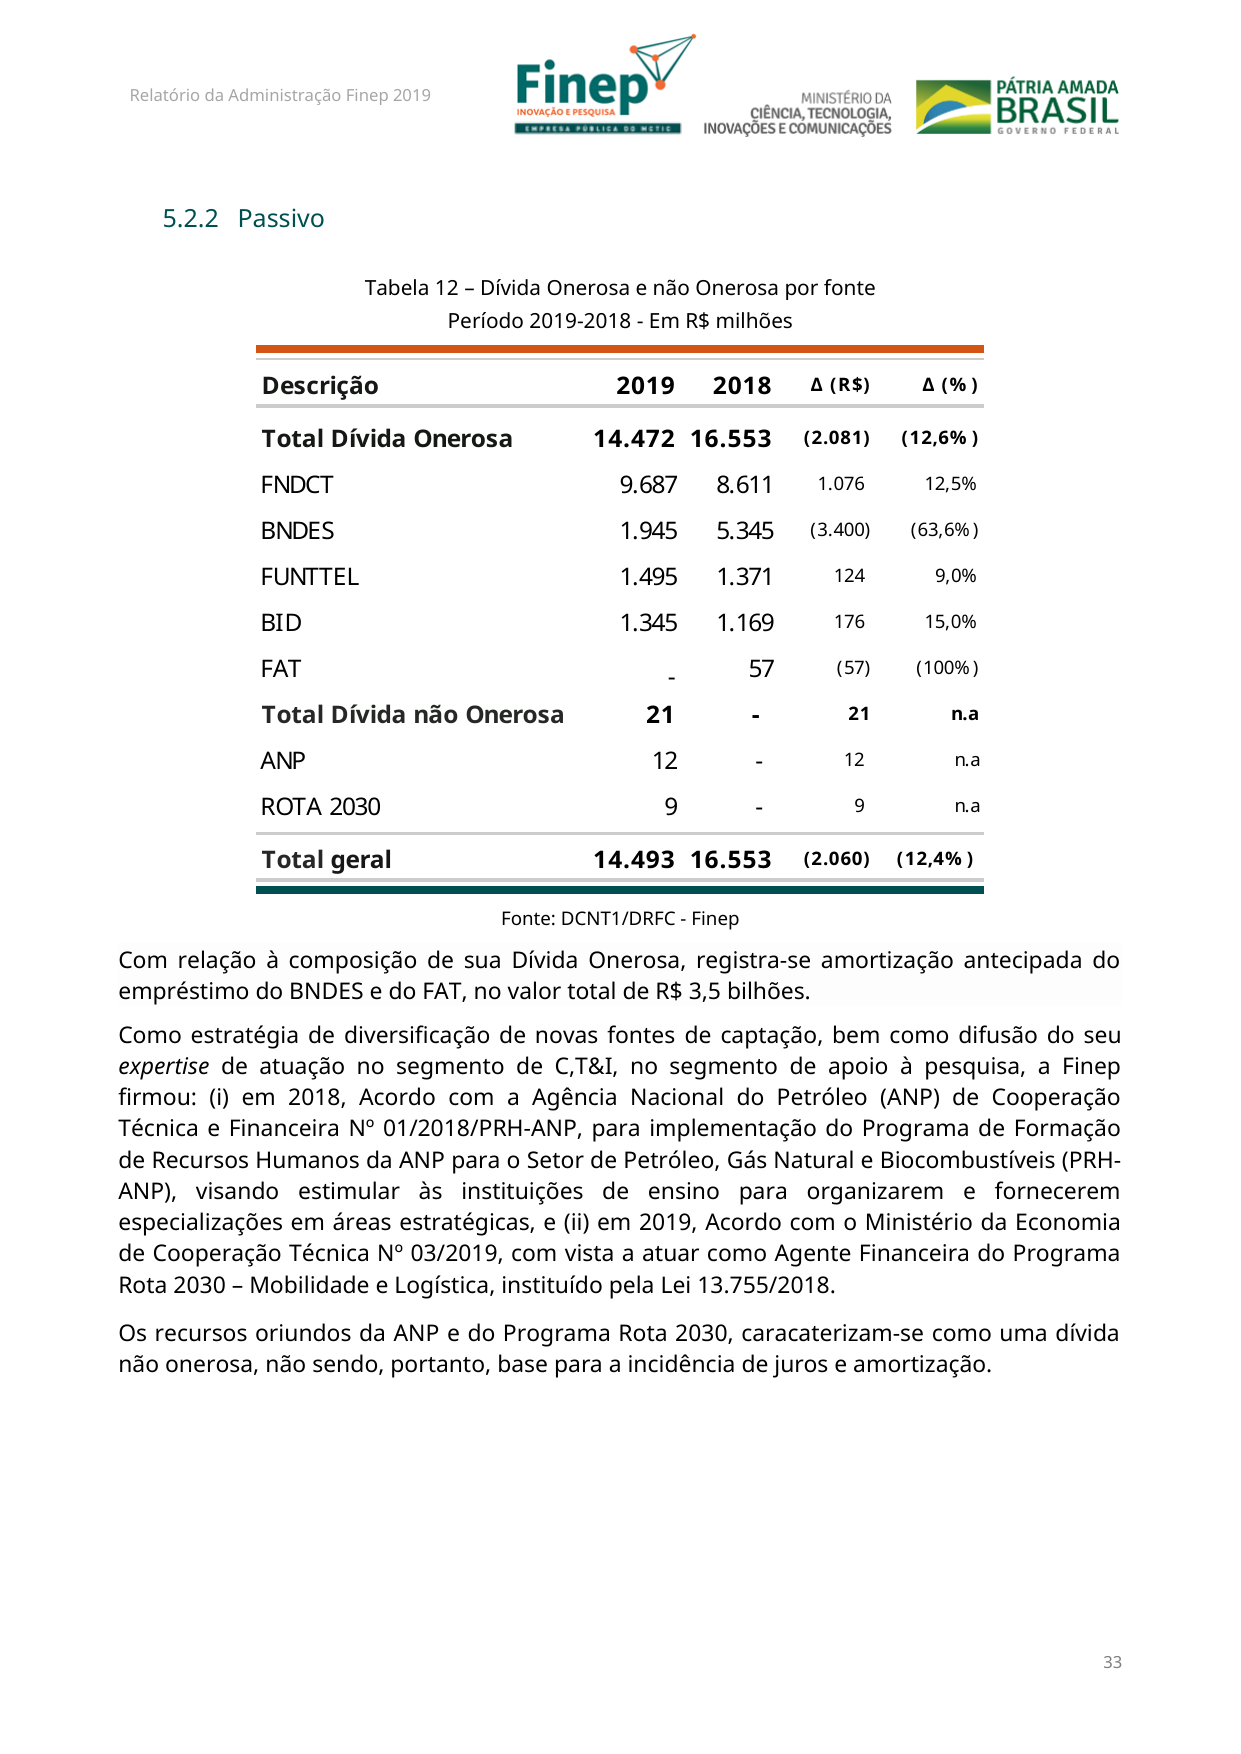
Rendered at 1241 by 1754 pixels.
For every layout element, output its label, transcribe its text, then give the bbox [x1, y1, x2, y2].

text Período 2019-2018 - Em R$ milhões [118, 306, 1122, 334]
text Os recursos oriundos da ANP e do Programa Rota 2030, caracaterizam-se como uma dívida não onerosa, não sendo, portanto, base para a incidência de juros e amortização. [118, 1316, 1122, 1379]
text Fonte: DCNT1/DRFC - Finep [118, 906, 1122, 931]
subtitle 5.2.2 Passivo [162, 200, 1122, 234]
text Como estratégia de diversificação de novas fontes de captação, bem como difusão do seu expertise de atuação no segmento de C,T&I, no segmento de apoio à pesquisa, a Finep firmou: (i) em 2018, Acordo com a Agência Nacional do Petróleo (ANP) de Cooperação Técnica e Financeira Nº 01/2018/PRH-ANP, para implementação do Programa de Formação de Recursos Humanos da ANP para o Setor de Petróleo, Gás Natural e Biocombustíveis (PRH-ANP), visando estimular às instituições de ensino para organizarem e fornecerem especializações em áreas estratégicas, e (ii) em 2019, Acordo com o Ministério da Economia de Cooperação Técnica Nº 03/2019, com vista a atuar como Agente Financeira do Programa Rota 2030 – Mobilidade e Logística, instituído pela Lei 13.755/2018. [118, 1018, 1122, 1300]
text Tabela 12 – Dívida Onerosa e não Onerosa por fonte [118, 273, 1122, 302]
text Com relação à composição de sua Dívida Onerosa, registra-se amortização antecipada do empréstimo do BNDES e do FAT, no valor total de R$ 3,5 bilhões. [118, 943, 1122, 1006]
picture [509, 16, 1122, 155]
